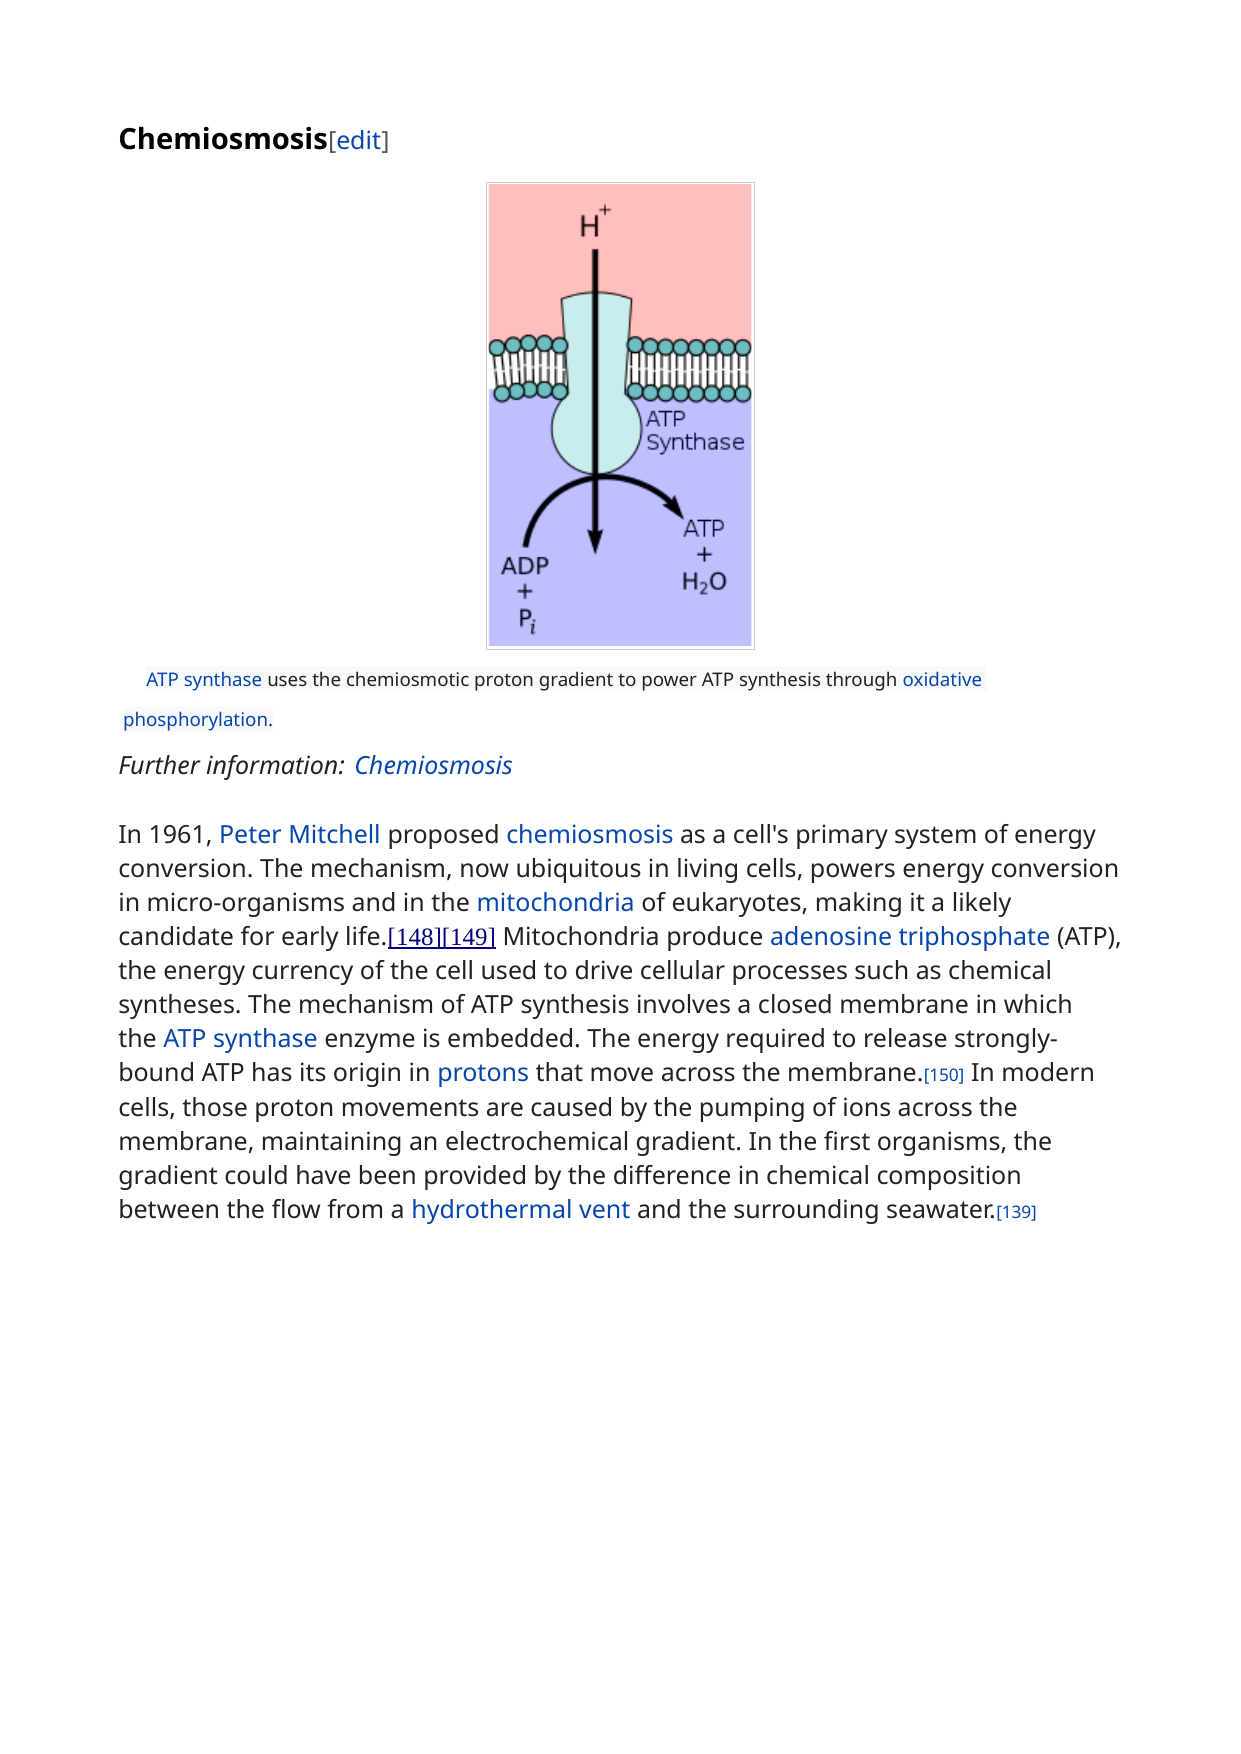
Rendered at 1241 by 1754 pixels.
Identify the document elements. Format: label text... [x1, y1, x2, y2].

text ATP synthase uses the chemiosmotic proton gradient to power ATP synthesis through oxidative phosphorylation. [123, 666, 1122, 732]
text In 1961, Peter Mitchell proposed chemiosmosis as a cell's primary system of energy conversion. The mechanism, now ubiquitous in living cells, powers energy conversion in micro-organisms and in the mitochondria of eukaryotes, making it a likely candidate for early life.[148][149] Mitochondria produce adenosine triphosphate (ATP), the energy currency of the cell used to drive cellular processes such as chemical syntheses. The mechanism of ATP synthesis involves a closed membrane in which the ATP synthase enzyme is embedded. The energy required to release strongly-bound ATP has its origin in protons that move across the membrane.[150] In modern cells, those proton movements are caused by the pumping of ions across the membrane, maintaining an electrochemical gradient. In the first organisms, the gradient could have been provided by the difference in chemical composition between the flow from a hydrothermal vent and the surrounding seawater.[139] [118, 817, 1122, 1225]
picture [488, 184, 752, 646]
text Further information: Chemiosmosis [118, 748, 1122, 782]
subtitle Chemiosmosis[edit] [118, 118, 1122, 158]
